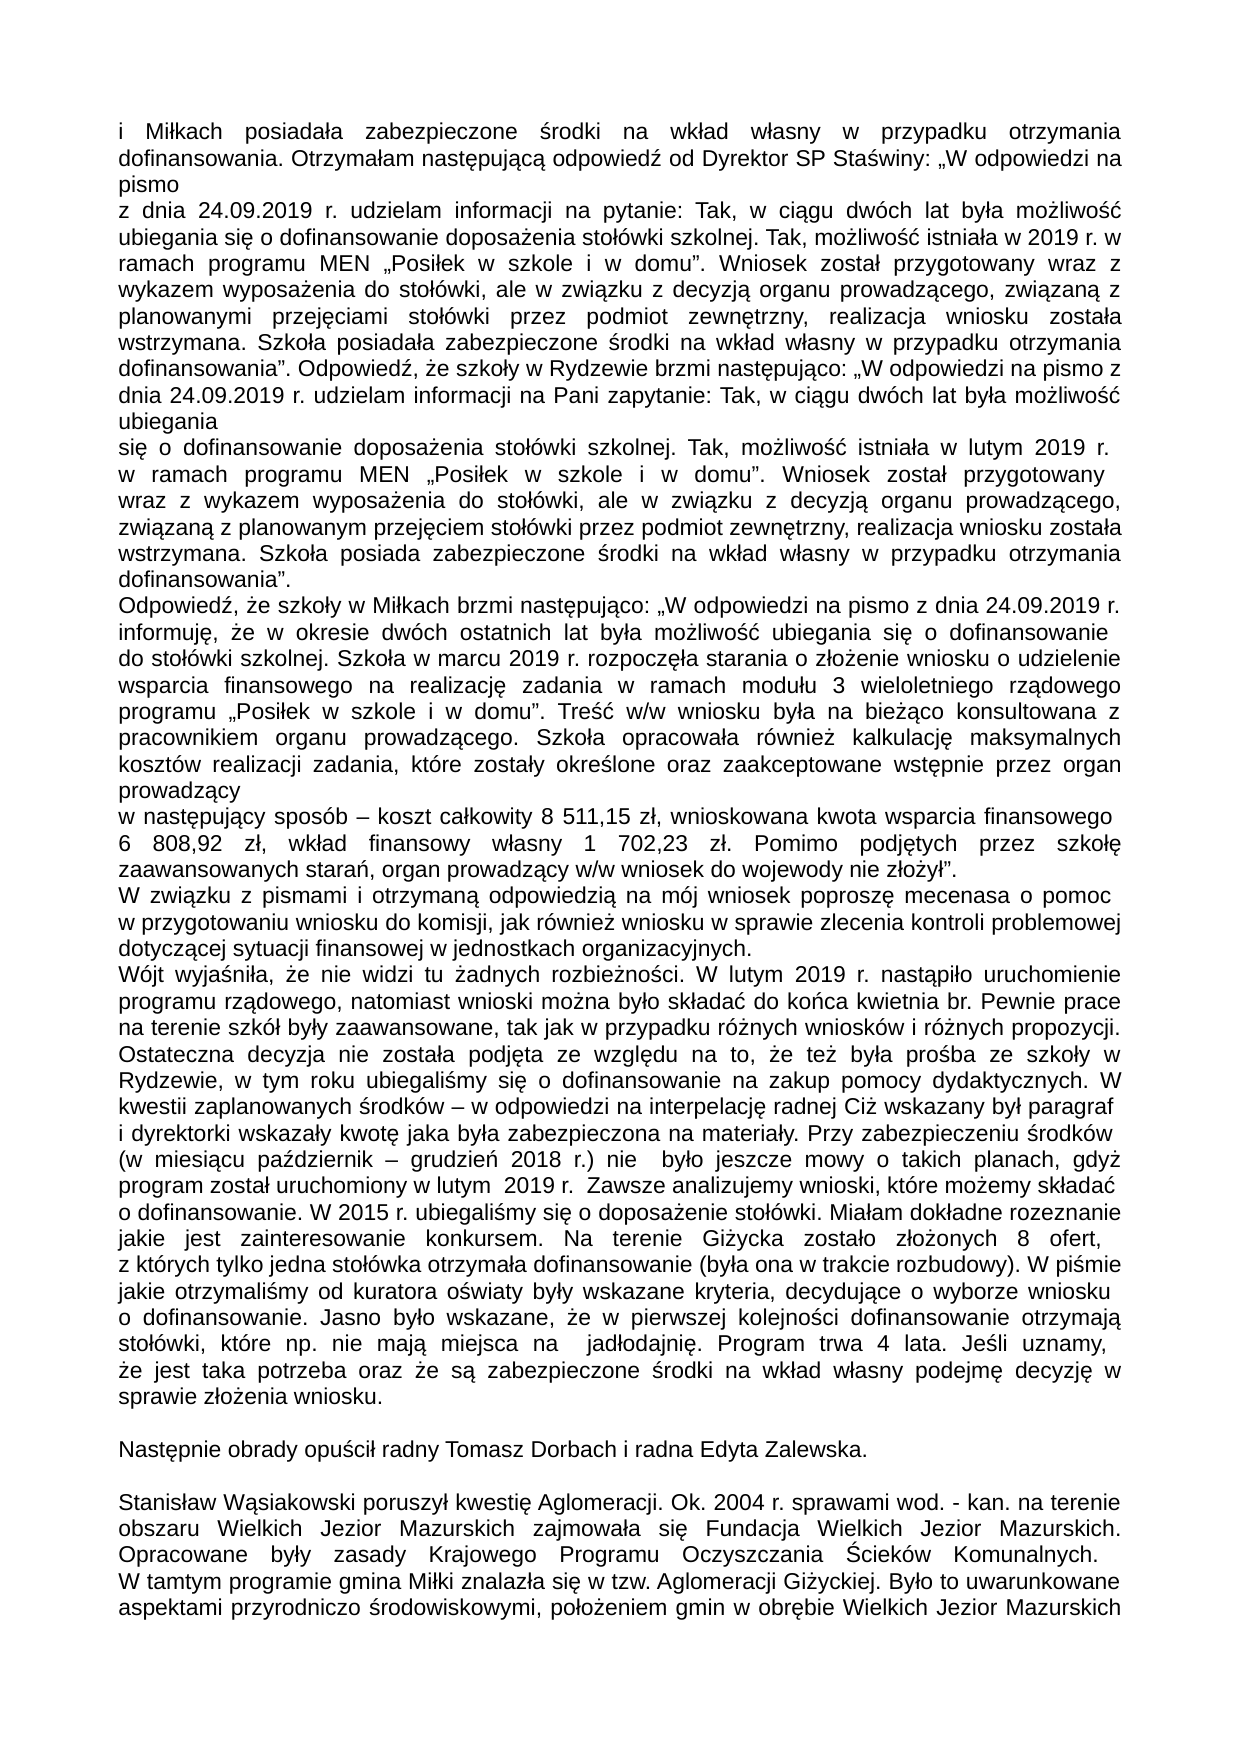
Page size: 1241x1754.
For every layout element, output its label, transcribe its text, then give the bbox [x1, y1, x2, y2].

text Wójt wyjaśniła, że nie widzi tu żadnych rozbieżności. W lutym 2019 r. nastąpiło uruchomienie programu rządowego, natomiast wnioski można było składać do końca kwietnia br. Pewnie prace na terenie szkół były zaawansowane, tak jak w przypadku różnych wniosków i różnych propozycji. Ostateczna decyzja nie została podjęta ze względu na to, że też była prośba ze szkoły w Rydzewie, w tym roku ubiegaliśmy się o dofinansowanie na zakup pomocy dydaktycznych. W kwestii zaplanowanych środków – w odpowiedzi na interpelację radnej Ciż wskazany był paragraf i dyrektorki wskazały kwotę jaka była zabezpieczona na materiały. Przy zabezpieczeniu środków (w miesiącu październik – grudzień 2018 r.) nie było jeszcze mowy o takich planach, gdyż program został uruchomiony w lutym 2019 r. Zawsze analizujemy wnioski, które możemy składać o dofinansowanie. W 2015 r. ubiegaliśmy się o doposażenie stołówki. Miałam dokładne rozeznanie jakie jest zainteresowanie konkursem. Na terenie Giżycka zostało złożonych 8 ofert, z których tylko jedna stołówka otrzymała dofinansowanie (była ona w trakcie rozbudowy). W piśmie jakie otrzymaliśmy od kuratora oświaty były wskazane kryteria, decydujące o wyborze wniosku o dofinansowanie. Jasno było wskazane, że w pierwszej kolejności dofinansowanie otrzymają stołówki, które np. nie mają miejsca na jadłodajnię. Program trwa 4 lata. Jeśli uznamy, że jest taka potrzeba oraz że są zabezpieczone środki na wkład własny podejmę decyzję w sprawie złożenia wniosku. [118, 961, 1122, 1409]
text i Miłkach posiadała zabezpieczone środki na wkład własny w przypadku otrzymania dofinansowania. Otrzymałam następującą odpowiedź od Dyrektor SP Staświny: „W odpowiedzi na pismo z dnia 24.09.2019 r. udzielam informacji na pytanie: Tak, w ciągu dwóch lat była możliwość ubiegania się o dofinansowanie doposażenia stołówki szkolnej. Tak, możliwość istniała w 2019 r. w ramach programu MEN „Posiłek w szkole i w domu”. Wniosek został przygotowany wraz z wykazem wyposażenia do stołówki, ale w związku z decyzją organu prowadzącego, związaną z planowanymi przejęciami stołówki przez podmiot zewnętrzny, realizacja wniosku została wstrzymana. Szkoła posiadała zabezpieczone środki na wkład własny w przypadku otrzymania dofinansowania”. Odpowiedź, że szkoły w Rydzewie brzmi następująco: „W odpowiedzi na pismo z dnia 24.09.2019 r. udzielam informacji na Pani zapytanie: Tak, w ciągu dwóch lat była możliwość ubiegania się o dofinansowanie doposażenia stołówki szkolnej. Tak, możliwość istniała w lutym 2019 r. w ramach programu MEN „Posiłek w szkole i w domu”. Wniosek został przygotowany wraz z wykazem wyposażenia do stołówki, ale w związku z decyzją organu prowadzącego, związaną z planowanym przejęciem stołówki przez podmiot zewnętrzny, realizacja wniosku została wstrzymana. Szkoła posiada zabezpieczone środki na wkład własny w przypadku otrzymania dofinansowania”. [118, 118, 1122, 592]
text Stanisław Wąsiakowski poruszył kwestię Aglomeracji. Ok. 2004 r. sprawami wod. - kan. na terenie obszaru Wielkich Jezior Mazurskich zajmowała się Fundacja Wielkich Jezior Mazurskich. Opracowane były zasady Krajowego Programu Oczyszczania Ścieków Komunalnych. W tamtym programie gmina Miłki znalazła się w tzw. Aglomeracji Giżyckiej. Było to uwarunkowane aspektami przyrodniczo środowiskowymi, położeniem gmin w obrębie Wielkich Jezior Mazurskich [118, 1488, 1122, 1620]
text Następnie obrady opuścił radny Tomasz Dorbach i radna Edyta Zalewska. [118, 1436, 1122, 1462]
text Odpowiedź, że szkoły w Miłkach brzmi następująco: „W odpowiedzi na pismo z dnia 24.09.2019 r. informuję, że w okresie dwóch ostatnich lat była możliwość ubiegania się o dofinansowanie do stołówki szkolnej. Szkoła w marcu 2019 r. rozpoczęła starania o złożenie wniosku o udzielenie wsparcia finansowego na realizację zadania w ramach modułu 3 wieloletniego rządowego programu „Posiłek w szkole i w domu”. Treść w/w wniosku była na bieżąco konsultowana z pracownikiem organu prowadzącego. Szkoła opracowała również kalkulację maksymalnych kosztów realizacji zadania, które zostały określone oraz zaakceptowane wstępnie przez organ prowadzący w następujący sposób – koszt całkowity 8 511,15 zł, wnioskowana kwota wsparcia finansowego 6 808,92 zł, wkład finansowy własny 1 702,23 zł. Pomimo podjętych przez szkołę zaawansowanych starań, organ prowadzący w/w wniosek do wojewody nie złożył”. [118, 592, 1122, 882]
text W związku z pismami i otrzymaną odpowiedzią na mój wniosek poproszę mecenasa o pomoc w przygotowaniu wniosku do komisji, jak również wniosku w sprawie zlecenia kontroli problemowej dotyczącej sytuacji finansowej w jednostkach organizacyjnych. [118, 882, 1122, 961]
